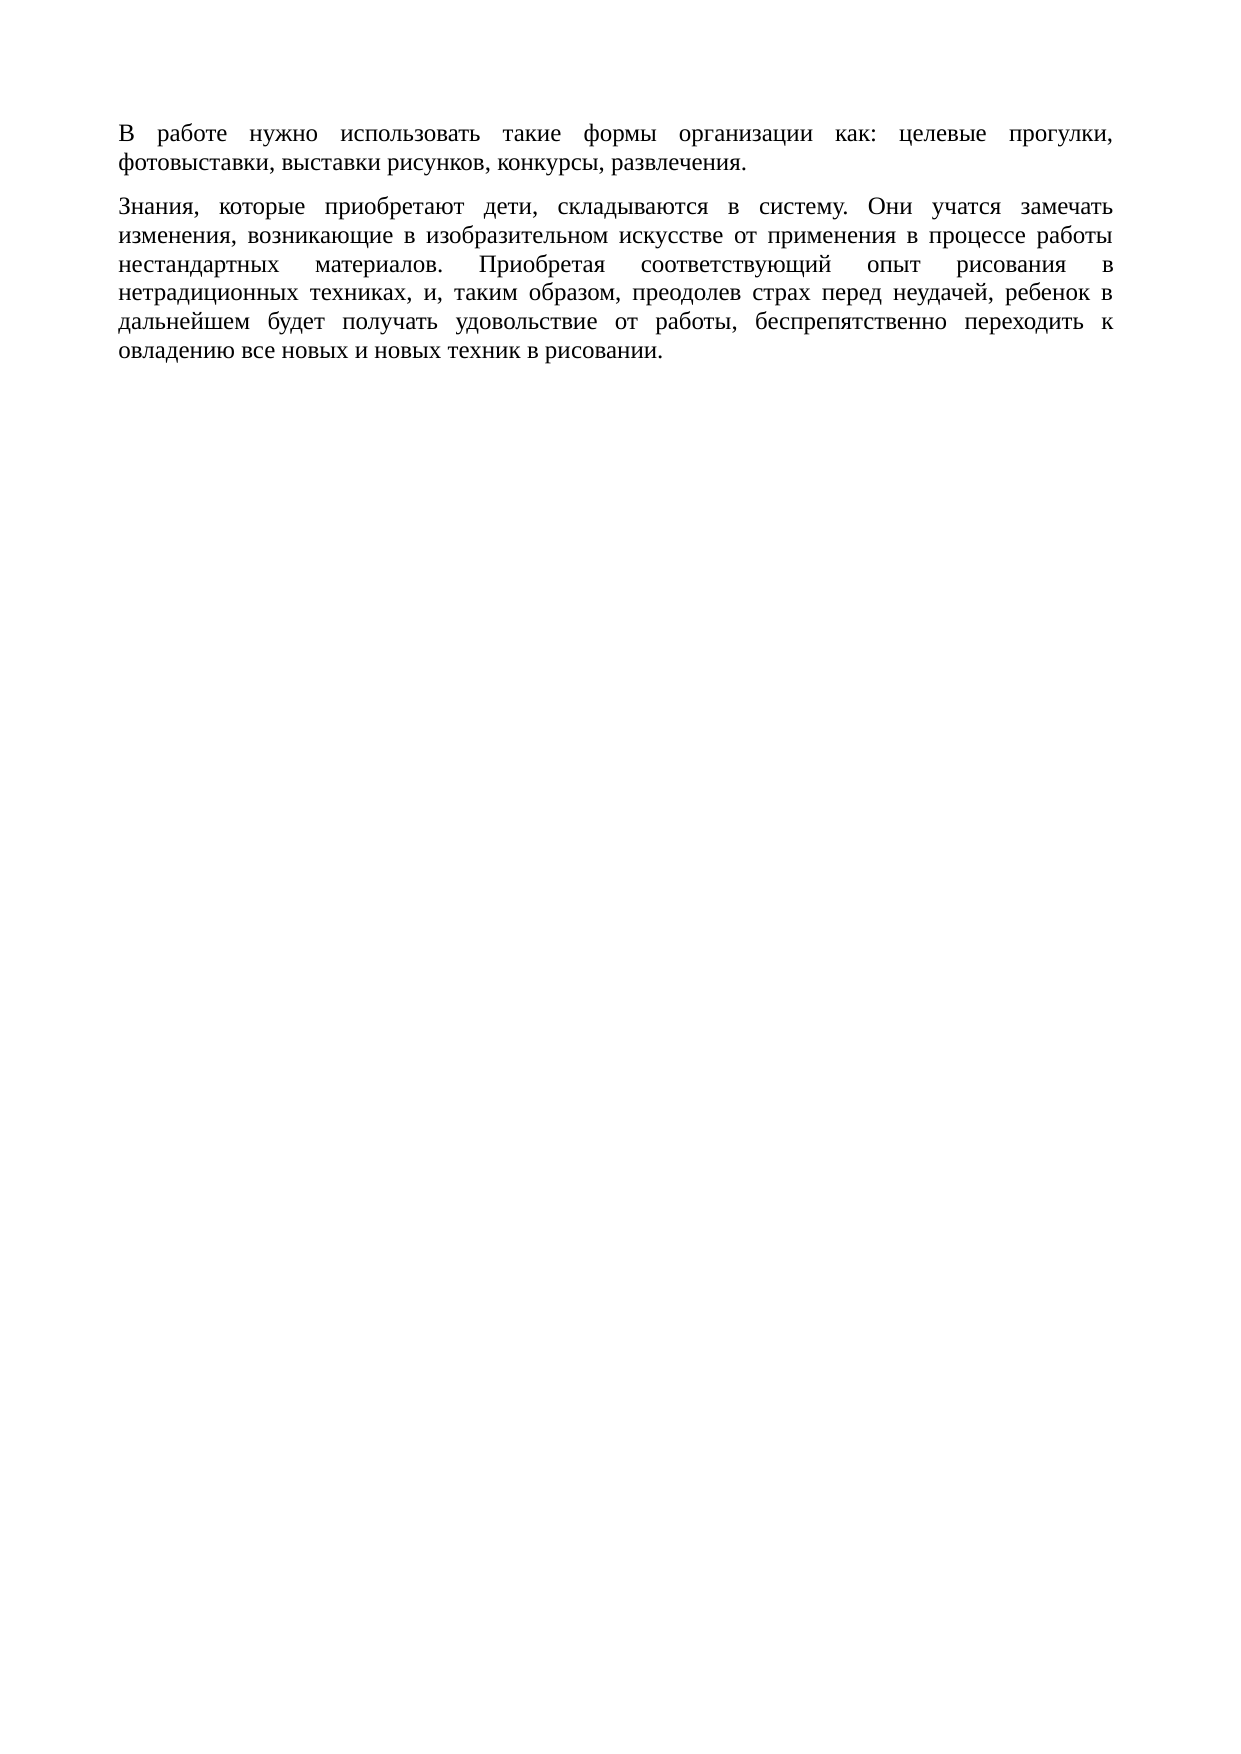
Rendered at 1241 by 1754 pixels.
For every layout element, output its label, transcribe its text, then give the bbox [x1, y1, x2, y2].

text В работе нужно использовать такие формы организации как: целевые прогулки, фотовыставки, выставки рисунков, конкурсы, развлечения. [118, 118, 1114, 176]
text Знания, которые приобретают дети, складываются в систему. Они учатся замечать изменения, возникающие в изобразительном искусстве от применения в процессе работы нестандартных материалов. Приобретая соответствующий опыт рисования в нетрадиционных техниках, и, таким образом, преодолев страх перед неудачей, ребенок в дальнейшем будет получать удовольствие от работы, беспрепятственно переходить к овладению все новых и новых техник в рисовании. [118, 191, 1114, 364]
